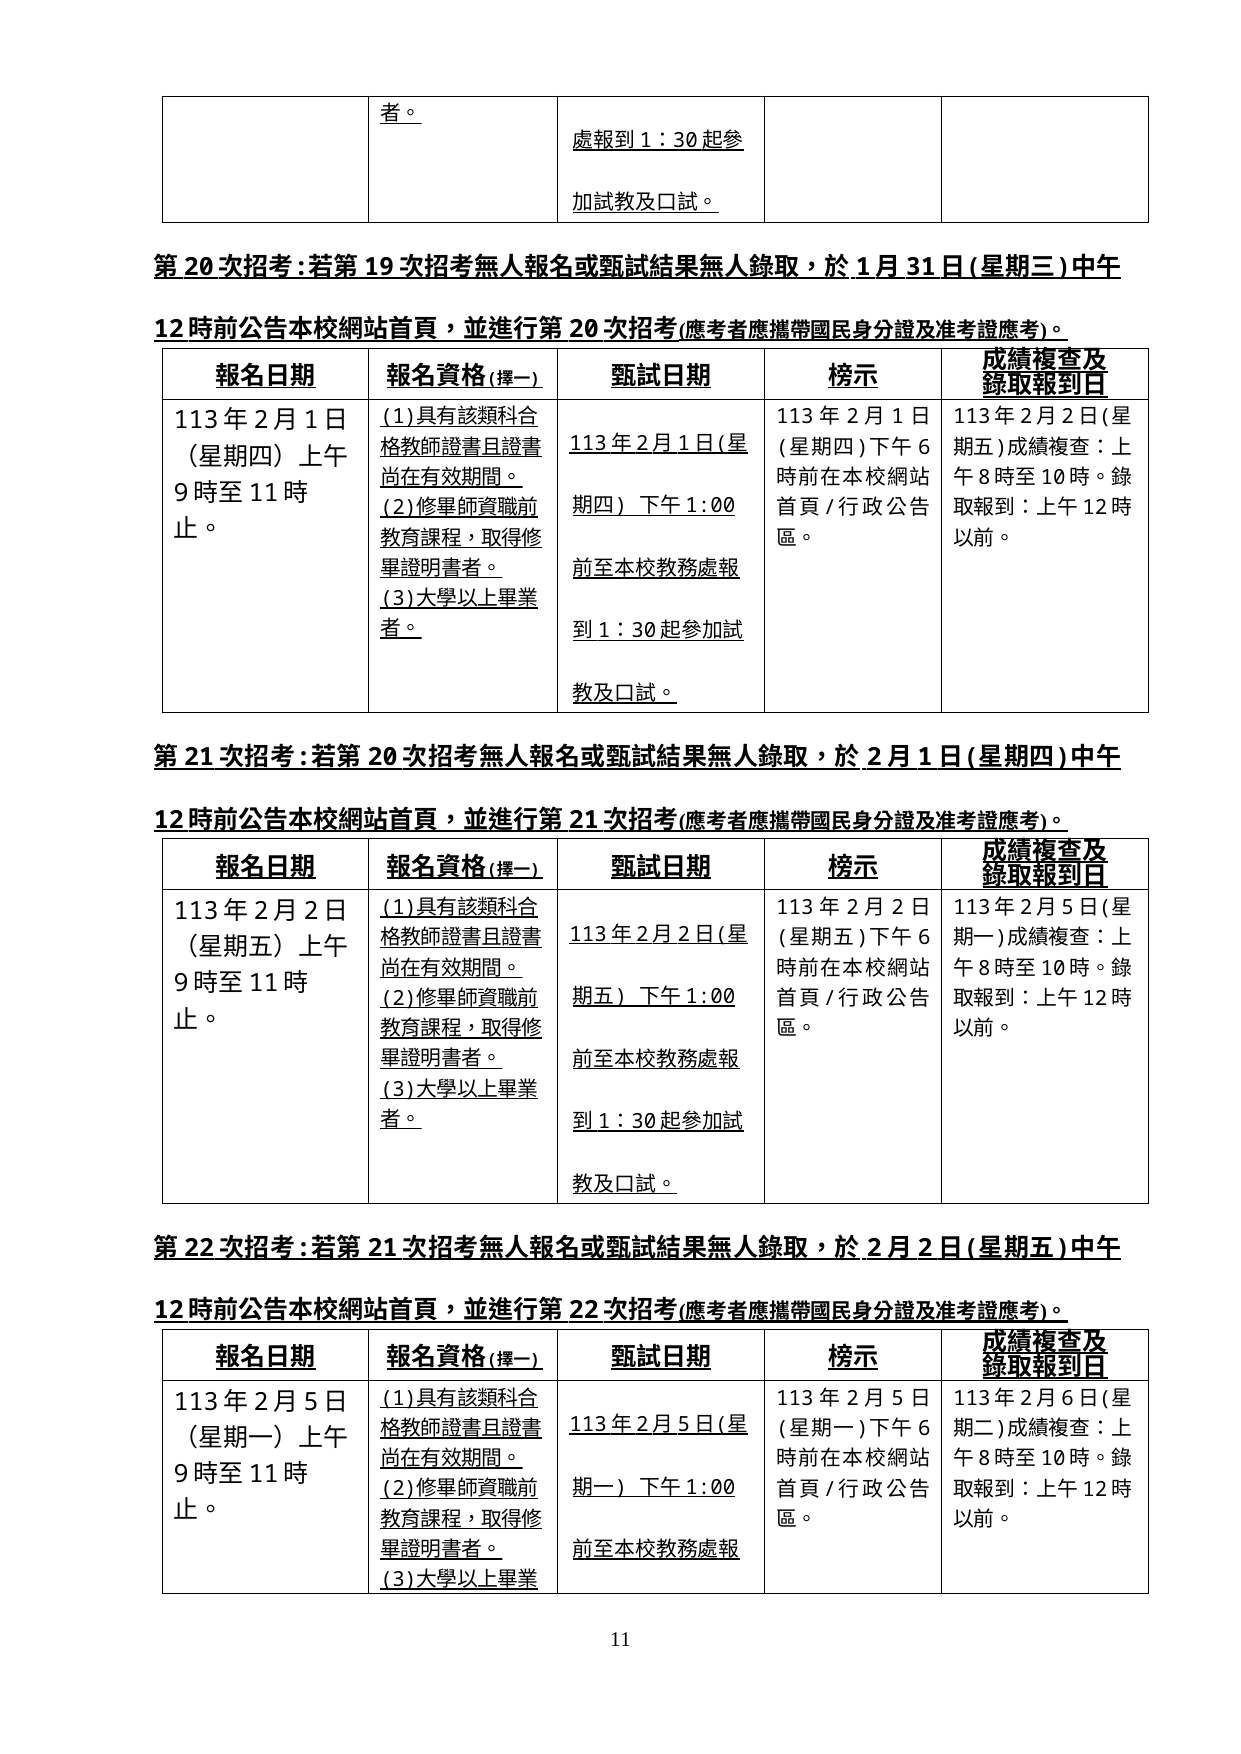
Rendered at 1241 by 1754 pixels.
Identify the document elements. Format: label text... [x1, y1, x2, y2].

table_cell 113年2月6日(星期二)成績複查：上午8時至10時。錄取報到：上午12時以前。 [942, 1381, 1148, 1593]
table_header 成績複查及 錄取報到日 [942, 1330, 1148, 1380]
table_cell (1)具有該類科合格教師證書且證書尚在有效期間。(2)修畢師資職前教育課程，取得修畢證明書者。 (3)大學以上畢業者。 [369, 400, 557, 712]
table_header 報名日期 [163, 1330, 368, 1380]
table_header 成績複查及 錄取報到日 [942, 839, 1148, 889]
table_header 甄試日期 [558, 349, 764, 399]
text 第21次招考:若第20次招考無人報名或甄試結果無人錄取，於2月1日(星期四)中午12時前公告本校網站首頁，並進行第21次招考(應考者應攜帶國民身分證及准考證應考)。 [153, 713, 1122, 838]
table_cell 113年2月1日（星期四）上午9時至11時止。 [163, 400, 368, 712]
table_cell 113年2月2日(星期五)下午6時前在本校網站首頁/行政公告區。 [765, 890, 941, 1203]
table_header 榜示 [765, 349, 941, 399]
table_cell 113年2月1日(星期四)下午6時前在本校網站首頁/行政公告區。 [765, 400, 941, 712]
text 第22次招考:若第21次招考無人報名或甄試結果無人錄取，於2月2日(星期五)中午12時前公告本校網站首頁，並進行第22次招考(應考者應攜帶國民身分證及准考證應考)。 [153, 1204, 1122, 1329]
table_cell [163, 97, 368, 222]
table_cell 113年2月2日(星期五)成績複查：上午8時至10時。錄取報到：上午12時以前。 [942, 400, 1148, 712]
table_header 榜示 [765, 1330, 941, 1380]
table_header 報名資格(擇一) [369, 839, 557, 889]
table_cell 113年2月5日（星期一）上午9時至11時止。 [163, 1381, 368, 1593]
table_cell [942, 97, 1148, 222]
table_header 報名日期 [163, 349, 368, 399]
table_cell 113年2月5日(星期一)成績複查：上午8時至10時。錄取報到：上午12時以前。 [942, 890, 1148, 1203]
table_header 甄試日期 [558, 839, 764, 889]
table_cell 113年2月5日(星期一)下午6時前在本校網站首頁/行政公告區。 [765, 1381, 941, 1593]
table_cell [765, 97, 941, 222]
table_header 成績複查及 錄取報到日 [942, 349, 1148, 399]
table_cell (1)具有該類科合格教師證書且證書尚在有效期間。(2)修畢師資職前教育課程，取得修畢證明書者。 (3)大學以上畢業 [369, 1381, 557, 1593]
table_header 報名資格(擇一) [369, 1330, 557, 1380]
text 第20次招考:若第19次招考無人報名或甄試結果無人錄取，於1月31日(星期三)中午12時前公告本校網站首頁，並進行第20次招考(應考者應攜帶國民身分證及准考證應考)。 [153, 223, 1122, 348]
table_header 報名資格(擇一) [369, 349, 557, 399]
table_cell (1)具有該類科合格教師證書且證書尚在有效期間。(2)修畢師資職前教育課程，取得修畢證明書者。 (3)大學以上畢業者。 [369, 890, 557, 1203]
table_header 甄試日期 [558, 1330, 764, 1380]
table_cell 113年2月2日（星期五）上午9時至11時止。 [163, 890, 368, 1203]
table_header 榜示 [765, 839, 941, 889]
table_cell 者。 [369, 97, 557, 222]
table_cell 113年2月1日(星期四) 下午1:00前至本校教務處報到1：30起參加試教及口試。 [558, 400, 764, 712]
table_cell 113年2月2日(星期五) 下午1:00前至本校教務處報到1：30起參加試教及口試。 [558, 890, 764, 1203]
table_cell 113年2月5日(星期一) 下午1:00前至本校教務處報 [558, 1381, 764, 1593]
table_cell 處報到1：30起參加試教及口試。 [558, 97, 764, 222]
table_header 報名日期 [163, 839, 368, 889]
